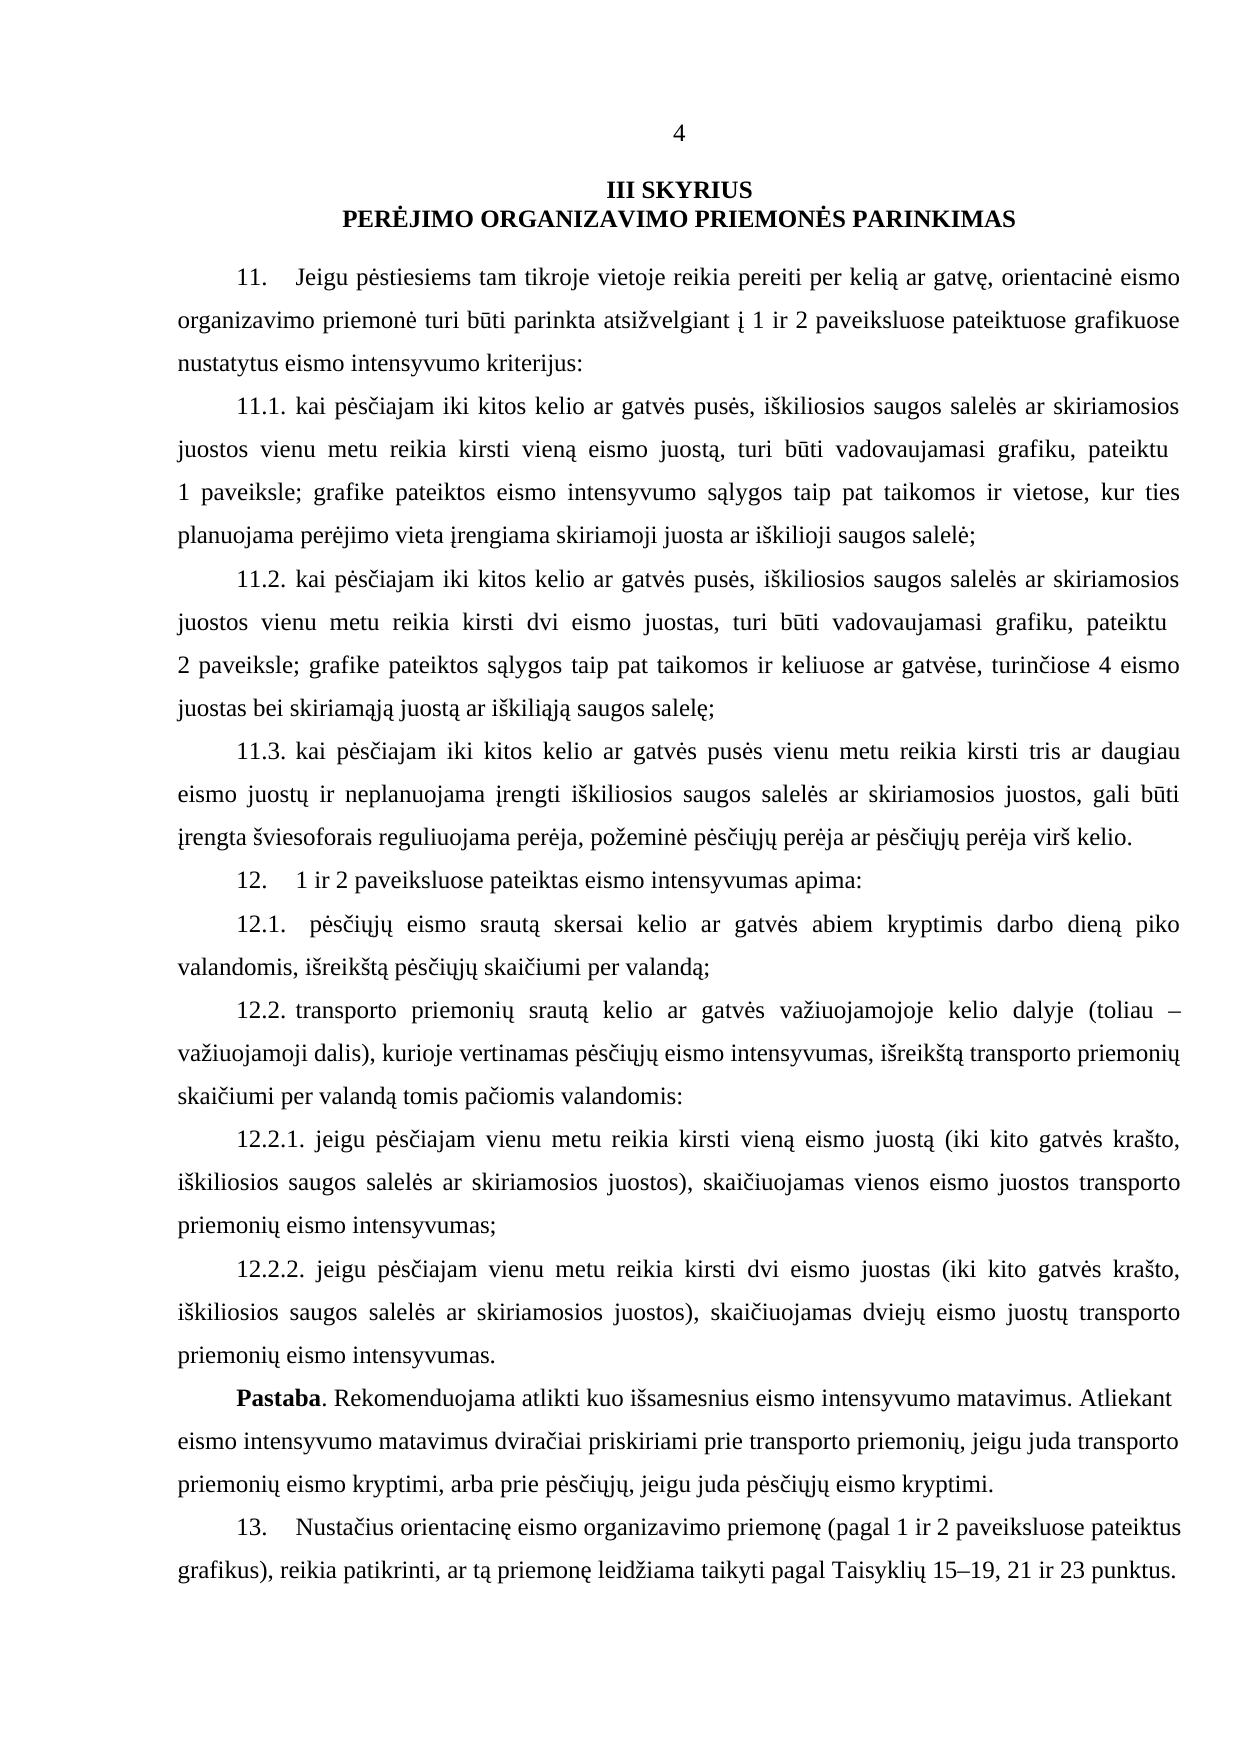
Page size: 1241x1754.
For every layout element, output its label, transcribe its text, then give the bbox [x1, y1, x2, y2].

text 12.1. pėsčiųjų eismo srautą skersai kelio ar gatvės abiem kryptimis darbo dieną piko valandomis, išreikštą pėsčiųjų skaičiumi per valandą; [177, 909, 1181, 981]
text 12.2.2. jeigu pėsčiajam vienu metu reikia kirsti dvi eismo juostas (iki kito gatvės krašto, iškiliosios saugos salelės ar skiriamosios juostos), skaičiuojamas dviejų eismo juostų transporto priemonių eismo intensyvumas. [177, 1254, 1181, 1369]
text III SKYRIUS [177, 176, 1181, 204]
text 11.3. kai pėsčiajam iki kitos kelio ar gatvės pusės vienu metu reikia kirsti tris ar daugiau eismo juostų ir neplanuojama įrengti iškiliosios saugos salelės ar skiriamosios juostos, gali būti įrengta šviesoforais reguliuojama perėja, požeminė pėsčiųjų perėja ar pėsčiųjų perėja virš kelio. [177, 736, 1181, 851]
text Pastaba. Rekomenduojama atlikti kuo išsamesnius eismo intensyvumo matavimus. Atliekant eismo intensyvumo matavimus dviračiai priskiriami prie transporto priemonių, jeigu juda transporto priemonių eismo kryptimi, arba prie pėsčiųjų, jeigu juda pėsčiųjų eismo kryptimi. [177, 1383, 1181, 1498]
text 12.2. transporto priemonių srautą kelio ar gatvės važiuojamojoje kelio dalyje (toliau – važiuojamoji dalis), kurioje vertinamas pėsčiųjų eismo intensyvumas, išreikštą transporto priemonių skaičiumi per valandą tomis pačiomis valandomis: [177, 995, 1181, 1110]
text 11.2. kai pėsčiajam iki kitos kelio ar gatvės pusės, iškiliosios saugos salelės ar skiriamosios juostos vienu metu reikia kirsti dvi eismo juostas, turi būti vadovaujamasi grafiku, pateiktu 2 paveiksle; grafike pateiktos sąlygos taip pat taikomos ir keliuose ar gatvėse, turinčiose 4 eismo juostas bei skiriamąją juostą ar iškiliąją saugos salelę; [177, 564, 1181, 722]
text 11.1. kai pėsčiajam iki kitos kelio ar gatvės pusės, iškiliosios saugos salelės ar skiriamosios juostos vienu metu reikia kirsti vieną eismo juostą, turi būti vadovaujamasi grafiku, pateiktu 1 paveiksle; grafike pateiktos eismo intensyvumo sąlygos taip pat taikomos ir vietose, kur ties planuojama perėjimo vieta įrengiama skiriamoji juosta ar iškilioji saugos salelė; [177, 391, 1181, 549]
text 12.2.1. jeigu pėsčiajam vienu metu reikia kirsti vieną eismo juostą (iki kito gatvės krašto, iškiliosios saugos salelės ar skiriamosios juostos), skaičiuojamas vienos eismo juostos transporto priemonių eismo intensyvumas; [177, 1124, 1181, 1239]
text 13. Nustačius orientacinę eismo organizavimo priemonę (pagal 1 ir 2 paveiksluose pateiktus grafikus), reikia patikrinti, ar tą priemonę leidžiama taikyti pagal Taisyklių 15–19, 21 ir 23 punktus. [177, 1512, 1181, 1584]
text 12. 1 ir 2 paveiksluose pateiktas eismo intensyvumas apima: [177, 866, 1181, 894]
text PERĖJIMO ORGANIZAVIMO PRIEMONĖS PARINKIMAS [177, 204, 1181, 233]
text 11. Jeigu pėstiesiems tam tikroje vietoje reikia pereiti per kelią ar gatvę, orientacinė eismo organizavimo priemonė turi būti parinkta atsižvelgiant į 1 ir 2 paveiksluose pateiktuose grafikuose nustatytus eismo intensyvumo kriterijus: [177, 262, 1181, 377]
